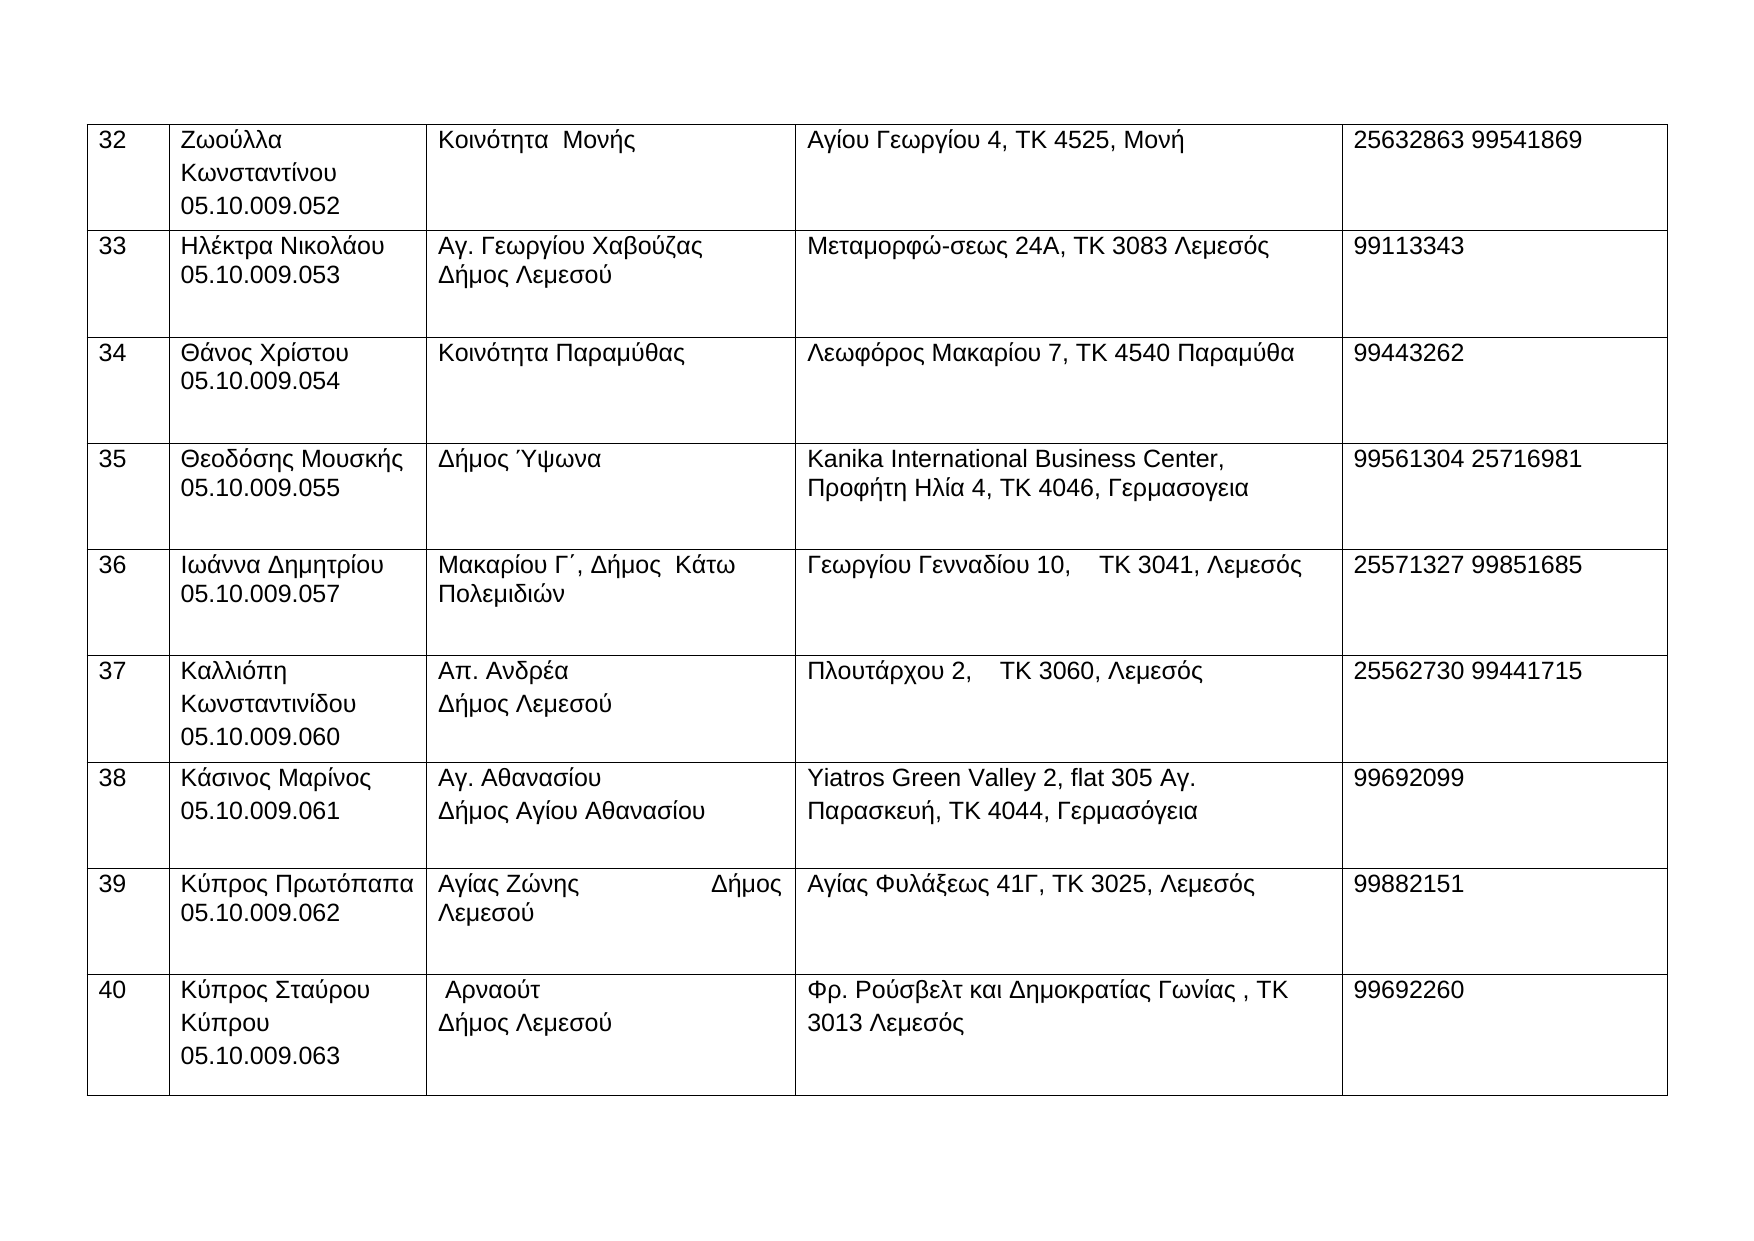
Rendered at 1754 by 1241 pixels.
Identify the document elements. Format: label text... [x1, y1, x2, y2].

table_cell 99882151 [1343, 869, 1667, 974]
table_cell Ζωούλλα Κωνσταντίνου 05.10.009.052 [170, 125, 426, 230]
table_cell Κοινότητα Παραμύθας [427, 338, 795, 443]
table_cell 25571327 99851685 [1343, 550, 1667, 655]
table_cell Αγίας Φυλάξεως 41Γ, ΤΚ 3025, Λεμεσός [796, 869, 1342, 974]
table_cell 40 [88, 975, 169, 1095]
table_cell Αγίας Ζώνης Δήμος Λεμεσού [427, 869, 795, 974]
table_cell Κοινότητα Μονής [427, 125, 795, 230]
table_cell Μακαρίου Γ΄, Δήμος Κάτω Πολεμιδιών [427, 550, 795, 655]
table_cell Ιωάννα Δημητρίου 05.10.009.057 [170, 550, 426, 655]
table_cell Αρναούτ Δήμος Λεμεσού [427, 975, 795, 1095]
table_cell Δήμος Ύψωνα [427, 444, 795, 549]
table_cell 99692099 [1343, 763, 1667, 868]
table_cell Ηλέκτρα Νικολάου 05.10.009.053 [170, 231, 426, 337]
table_cell 99561304 25716981 [1343, 444, 1667, 549]
table_cell Αγίου Γεωργίου 4, ΤΚ 4525, Μονή [796, 125, 1342, 230]
table_cell 34 [88, 338, 169, 443]
table_cell Πλουτάρχου 2, ΤΚ 3060, Λεμεσός [796, 656, 1342, 762]
table_cell 99443262 [1343, 338, 1667, 443]
table_cell Kanika International Business Center, Προφήτη Ηλία 4, ΤΚ 4046, Γερμασογεια [796, 444, 1342, 549]
table_cell Λεωφόρος Μακαρίου 7, ΤΚ 4540 Παραμύθα [796, 338, 1342, 443]
table_cell 33 [88, 231, 169, 337]
table_cell Υiatros Green Valley 2, flat 305 Αγ. Παρασκευή, ΤΚ 4044, Γερμασόγεια [796, 763, 1342, 868]
table_cell Θάνος Χρίστου 05.10.009.054 [170, 338, 426, 443]
table_cell Θεοδόσης Μουσκής 05.10.009.055 [170, 444, 426, 549]
table_cell Φρ. Ρούσβελτ και Δημοκρατίας Γωνίας , ΤΚ 3013 Λεμεσός [796, 975, 1342, 1095]
table_cell 35 [88, 444, 169, 549]
table_cell Καλλιόπη Κωνσταντινίδου 05.10.009.060 [170, 656, 426, 762]
table_cell 39 [88, 869, 169, 974]
table_cell 36 [88, 550, 169, 655]
table_cell 32 [88, 125, 169, 230]
table_cell 25562730 99441715 [1343, 656, 1667, 762]
table_cell Μεταμορφώ-σεως 24Α, ΤΚ 3083 Λεμεσός [796, 231, 1342, 337]
table_cell Κύπρος Σταύρου Κύπρου 05.10.009.063 [170, 975, 426, 1095]
table_cell Κύπρος Πρωτόπαπα 05.10.009.062 [170, 869, 426, 974]
table_cell Γεωργίου Γενναδίου 10, ΤΚ 3041, Λεμεσός [796, 550, 1342, 655]
table_cell 37 [88, 656, 169, 762]
table_cell 38 [88, 763, 169, 868]
table_cell Αγ. Αθανασίου Δήμος Αγίου Αθανασίου [427, 763, 795, 868]
table_cell 25632863 99541869 [1343, 125, 1667, 230]
table_cell Απ. Ανδρέα Δήμος Λεμεσού [427, 656, 795, 762]
table_cell Κάσινος Μαρίνος 05.10.009.061 [170, 763, 426, 868]
table_cell 99113343 [1343, 231, 1667, 337]
table_cell 99692260 [1343, 975, 1667, 1095]
table_cell Αγ. Γεωργίου Χαβούζας Δήμος Λεμεσού [427, 231, 795, 337]
